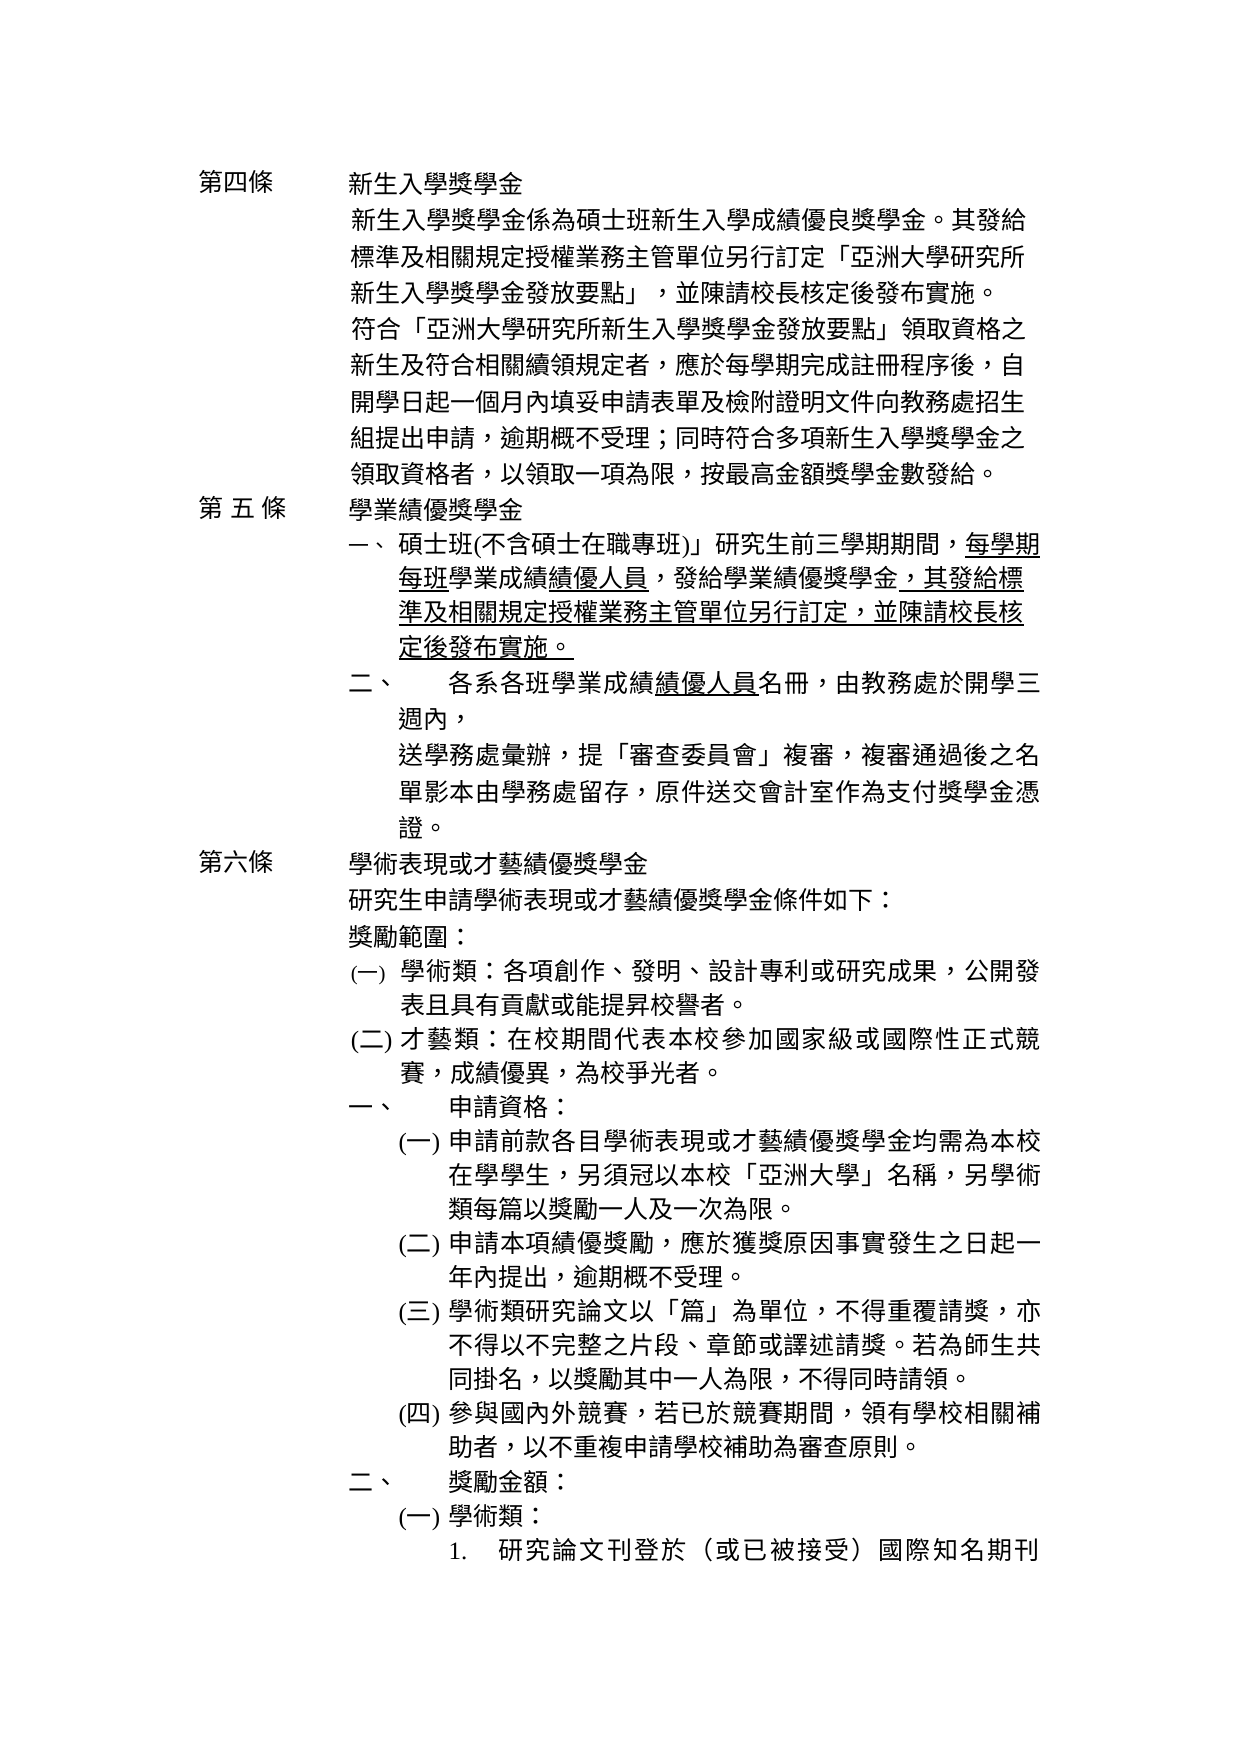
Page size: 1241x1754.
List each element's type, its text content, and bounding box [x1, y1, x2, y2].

table_cell [313, 845, 337, 1566]
table_cell [313, 491, 337, 844]
table_cell 學業績優獎學金 碩士班(不含碩士在職專班)」研究生前三學期期間，每學期每班學業成績績優人員，發給學業績優獎學金，其發給標準及相關規定授權業務主管單位另行訂定，並陳請校長核定後發布實施。 各系各班學業成績績優人員名冊，由教務處於開學三週內， 送學務處彙辦，提「審查委員會」複審，複審通過後之名單影本由學務處留存，原件送交會計室作為支付獎學金憑證。 [337, 491, 1053, 844]
table_cell 學術表現或才藝績優獎學金 研究生申請學術表現或才藝績優獎學金條件如下： 獎勵範圍： 學術類：各項創作、發明、設計專利或研究成果，公開發表且具有貢獻或能提昇校譽者。 才藝類：在校期間代表本校參加國家級或國際性正式競賽，成績優異，為校爭光者。 申請資格： 申請前款各目學術表現或才藝績優獎學金均需為本校在學學生，另須冠以本校「亞洲大學」名稱，另學術類每篇以獎勵一人及一次為限。 申請本項績優獎勵，應於獲獎原因事實發生之日起一年內提出，逾期概不受理。 學術類研究論文以「篇」為單位，不得重覆請獎，亦不得以不完整之片段、章節或譯述請獎。若為師生共同掛名，以獎勵其中一人為限，不得同時請領。 參與國內外競賽，若已於競賽期間，領有學校相關補助者，以不重複申請學校補助為審查原則。 獎勵金額： 學術類： 研究論文刊登於（或已被接受）國際知名期刊（限刊登於SCI、SSCI及EI），頒發獎狀乙紙及每篇頒發1萬5仟元以上之獎金。 畢業論文、研究論文、研討會論文或專題實作刊登於（或已被接受）國際性期刊或研討會，或參與全國競賽得獎者，每篇頒發1萬元以上之獎金。 研究論文刊登於（或已被接受）具審稿制度之期刊或研討會者，每篇頒發1萬元以下之獎金。 論文為多人合著者，第一作者及通訊作者獎勵100%，第二作者獎勵30%、第三作者獎勵10%，第四作者以後不予獎勵，惟每篇限獎勵1 人。 另創作及研究類、發明及設計類之獎勵相關規定授權業務主管單位另行訂定，並陳請校長核定後發布實施。 才藝類：凡參加國家級或國際正式競賽，成績優異者，得視獲獎名次，頒發獎狀乙紙及至多可獲頒1萬5仟元獎金；有關運動競技相關獎勵辦法暨標準請體育室訂定，並適時(訂)修定相關實施規定；其他如書法、演講比賽等獎勵標準由學務處訂定。 凡以團體方式參加競賽獲獎者，至多頒發五萬元團體獎金(專案另訂之)。 學術表現及才藝績優屬特殊專案者須由各業管專案簽奉校長核定後發放。 申請方式 本校大學部學生之學術表現或才藝績優獎學金每學年度分上、下學期申請，請獎人應於每學期開學後一個月內向學務處提出申請，逾期概不受理。 申請人應填具「亞洲大學研究生及大學生學術表現或才藝績優獎勵申請表」（如附件一），經所屬單位主管簽具意見後，連同相關資料壹份，送交學務處會請研究發展處、體育室、創意設計暨發明中心…等單位協助初審及將獎勵金額建議名單送交學務處彙整後陳報審查委員會複審。 複審通過後之獎勵申請案及名單影印一分轉交學生事務處存參，原件送交會計室，作為支付獎學金憑證。 [337, 845, 1053, 1566]
table_cell 第四條 [188, 165, 312, 491]
table_cell [313, 165, 337, 491]
table_cell 第 五 條 [188, 491, 312, 844]
table_cell 第六條 [188, 845, 312, 1566]
table_cell 新生入學獎學金 新生入學獎學金係為碩士班新生入學成績優良獎學金。其發給標準及相關規定授權業務主管單位另行訂定「亞洲大學研究所新生入學獎學金發放要點」，並陳請校長核定後發布實施。 符合「亞洲大學研究所新生入學獎學金發放要點」領取資格之新生及符合相關續領規定者，應於每學期完成註冊程序後，自開學日起一個月內填妥申請表單及檢附證明文件向教務處招生組提出申請，逾期概不受理；同時符合多項新生入學獎學金之領取資格者，以領取一項為限，按最高金額獎學金數發給。 [337, 165, 1053, 491]
